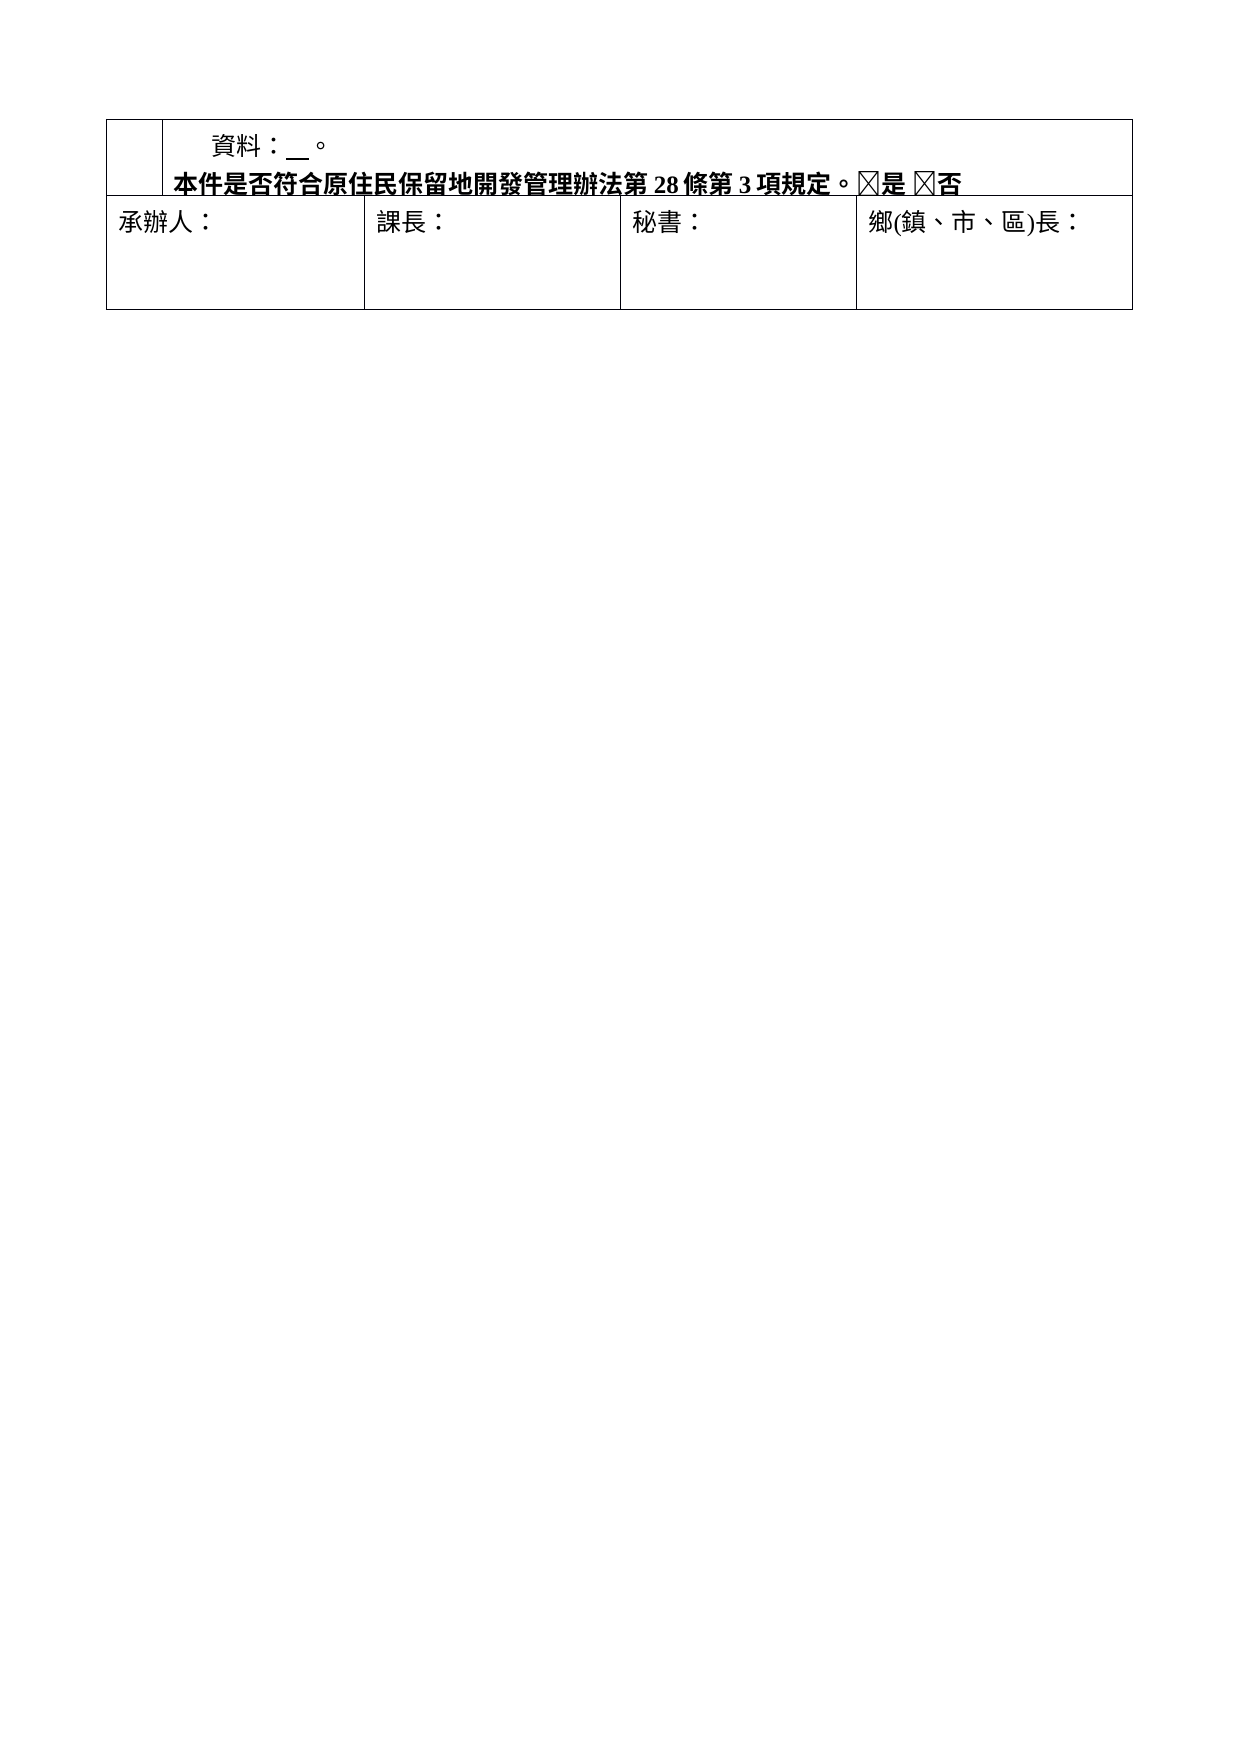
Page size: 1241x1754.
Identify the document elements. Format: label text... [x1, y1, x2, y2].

table_cell 承辦人： [107, 196, 364, 308]
table_cell 秘書： [621, 196, 856, 308]
table_cell 資料： 。 本件是否符合原住民保留地開發管理辦法第28條第3項規定。是 否 [163, 120, 1132, 195]
table_cell [107, 120, 162, 195]
table_cell 課長： [365, 196, 620, 308]
table_cell 鄉(鎮、市、區)長： [857, 196, 1132, 308]
